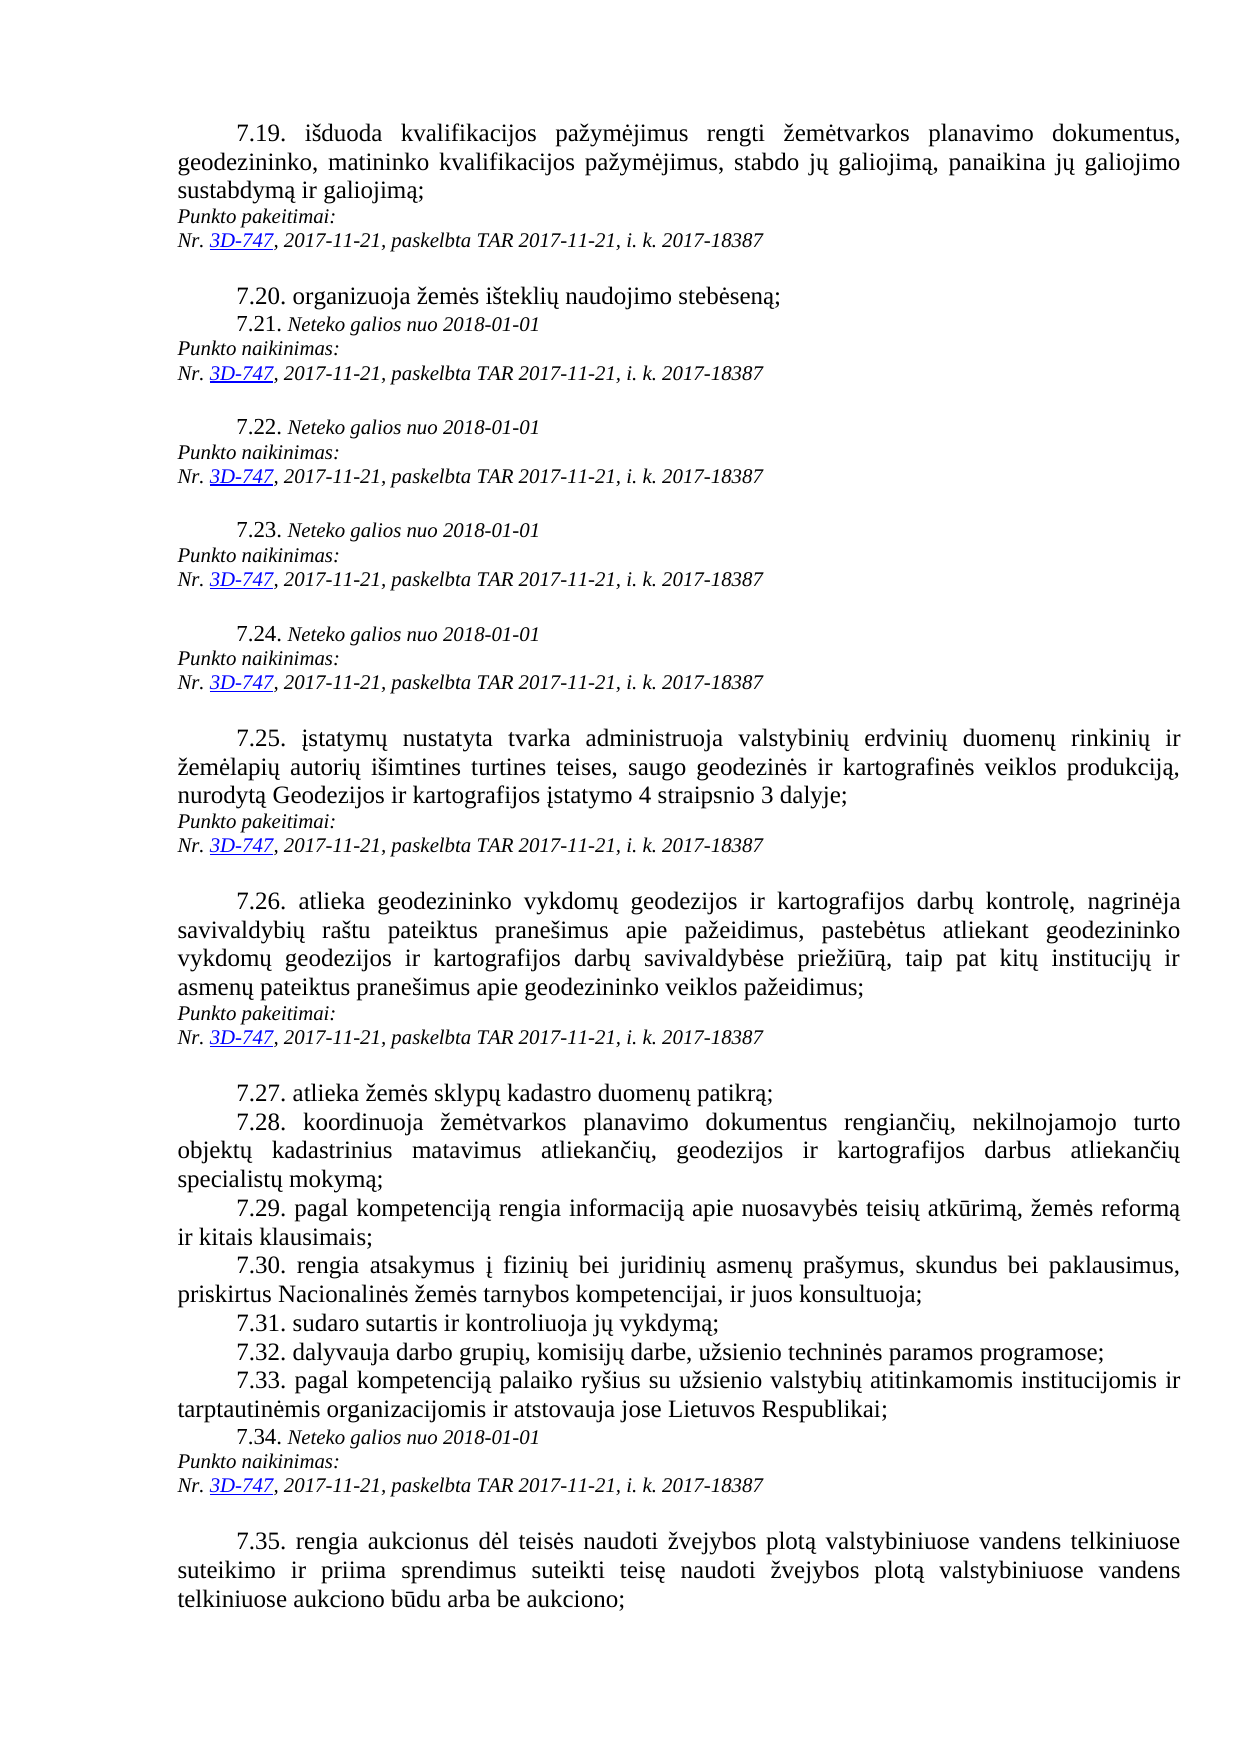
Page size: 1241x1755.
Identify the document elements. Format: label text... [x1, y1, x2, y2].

text 7.22. Neteko galios nuo 2018-01-01 [177, 413, 1181, 439]
text Nr. 3D-747, 2017-11-21, paskelbta TAR 2017-11-21, i. k. 2017-18387 [177, 1473, 1181, 1497]
text Nr. 3D-747, 2017-11-21, paskelbta TAR 2017-11-21, i. k. 2017-18387 [177, 670, 1181, 694]
text Nr. 3D-747, 2017-11-21, paskelbta TAR 2017-11-21, i. k. 2017-18387 [177, 567, 1181, 591]
text 7.24. Neteko galios nuo 2018-01-01 [177, 620, 1181, 646]
text Punkto naikinimas: [177, 543, 1181, 567]
text 7.28. koordinuoja žemėtvarkos planavimo dokumentus rengiančių, nekilnojamojo turto objektų kadastrinius matavimus atliekančių, geodezijos ir kartografijos darbus atliekančių specialistų mokymą; [177, 1107, 1181, 1193]
text 7.27. atlieka žemės sklypų kadastro duomenų patikrą; [177, 1078, 1181, 1107]
text 7.29. pagal kompetenciją rengia informaciją apie nuosavybės teisių atkūrimą, žemės reformą ir kitais klausimais; [177, 1193, 1181, 1250]
text Nr. 3D-747, 2017-11-21, paskelbta TAR 2017-11-21, i. k. 2017-18387 [177, 833, 1181, 857]
text 7.32. dalyvauja darbo grupių, komisijų darbe, užsienio techninės paramos programose; [177, 1337, 1181, 1365]
text 7.34. Neteko galios nuo 2018-01-01 [177, 1423, 1181, 1449]
text 7.20. organizuoja žemės išteklių naudojimo stebėseną; [177, 281, 1181, 310]
text Punkto naikinimas: [177, 336, 1181, 360]
text Punkto pakeitimai: [177, 809, 1181, 833]
text Nr. 3D-747, 2017-11-21, paskelbta TAR 2017-11-21, i. k. 2017-18387 [177, 360, 1181, 384]
text 7.25. įstatymų nustatyta tvarka administruoja valstybinių erdvinių duomenų rinkinių ir žemėlapių autorių išimtines turtines teises, saugo geodezinės ir kartografinės veiklos produkciją, nurodytą Geodezijos ir kartografijos įstatymo 4 straipsnio 3 dalyje; [177, 723, 1181, 809]
text Punkto pakeitimai: [177, 204, 1181, 228]
text 7.30. rengia atsakymus į fizinių bei juridinių asmenų prašymus, skundus bei paklausimus, priskirtus Nacionalinės žemės tarnybos kompetencijai, ir juos konsultuoja; [177, 1250, 1181, 1308]
text Punkto naikinimas: [177, 1449, 1181, 1473]
text 7.35. rengia aukcionus dėl teisės naudoti žvejybos plotą valstybiniuose vandens telkiniuose suteikimo ir priima sprendimus suteikti teisę naudoti žvejybos plotą valstybiniuose vandens telkiniuose aukciono būdu arba be aukciono; [177, 1526, 1181, 1612]
text 7.26. atlieka geodezininko vykdomų geodezijos ir kartografijos darbų kontrolę, nagrinėja savivaldybių raštu pateiktus pranešimus apie pažeidimus, pastebėtus atliekant geodezininko vykdomų geodezijos ir kartografijos darbų savivaldybėse priežiūrą, taip pat kitų institucijų ir asmenų pateiktus pranešimus apie geodezininko veiklos pažeidimus; [177, 886, 1181, 1001]
text 7.23. Neteko galios nuo 2018-01-01 [177, 516, 1181, 543]
text 7.19. išduoda kvalifikacijos pažymėjimus rengti žemėtvarkos planavimo dokumentus, geodezininko, matininko kvalifikacijos pažymėjimus, stabdo jų galiojimą, panaikina jų galiojimo sustabdymą ir galiojimą; [177, 118, 1181, 204]
text Punkto naikinimas: [177, 439, 1181, 464]
text Nr. 3D-747, 2017-11-21, paskelbta TAR 2017-11-21, i. k. 2017-18387 [177, 1025, 1181, 1049]
text 7.21. Neteko galios nuo 2018-01-01 [177, 310, 1181, 336]
text Nr. 3D-747, 2017-11-21, paskelbta TAR 2017-11-21, i. k. 2017-18387 [177, 464, 1181, 488]
text 7.31. sudaro sutartis ir kontroliuoja jų vykdymą; [177, 1308, 1181, 1337]
text Punkto naikinimas: [177, 646, 1181, 670]
text Nr. 3D-747, 2017-11-21, paskelbta TAR 2017-11-21, i. k. 2017-18387 [177, 228, 1181, 252]
text 7.33. pagal kompetenciją palaiko ryšius su užsienio valstybių atitinkamomis institucijomis ir tarptautinėmis organizacijomis ir atstovauja jose Lietuvos Respublikai; [177, 1365, 1181, 1423]
text Punkto pakeitimai: [177, 1001, 1181, 1025]
